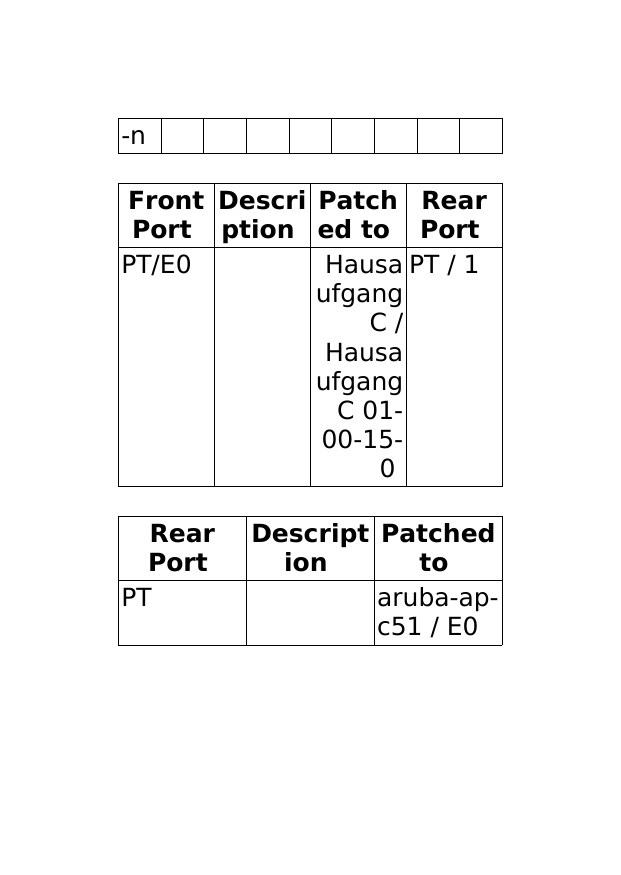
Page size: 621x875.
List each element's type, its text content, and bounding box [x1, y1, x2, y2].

table_cell [204, 119, 246, 153]
table_cell [247, 119, 289, 153]
table_header Description [247, 517, 374, 580]
table_cell PT [119, 581, 246, 645]
table_cell [247, 581, 374, 645]
table_cell [290, 119, 331, 153]
table_cell [418, 119, 459, 153]
table_cell [460, 119, 502, 153]
table_cell n [119, 119, 161, 153]
table_header Description [215, 184, 310, 247]
table_cell PT / 1 [407, 248, 502, 486]
table_header Patched to [311, 184, 406, 247]
table_header Patched to [375, 517, 502, 580]
table_cell [215, 248, 310, 486]
table_header Rear Port [407, 184, 502, 247]
table_cell [332, 119, 374, 153]
table_header Rear Port [119, 517, 246, 580]
table_cell Hausaufgang C / Hausaufgang C 01-00-15-0 [311, 248, 406, 486]
table_header Front Port [119, 184, 214, 247]
table_cell PT/E0 [119, 248, 214, 486]
table_cell aruba-ap-c51 / E0 [375, 581, 502, 645]
table_cell [375, 119, 417, 153]
table_cell [162, 119, 203, 153]
